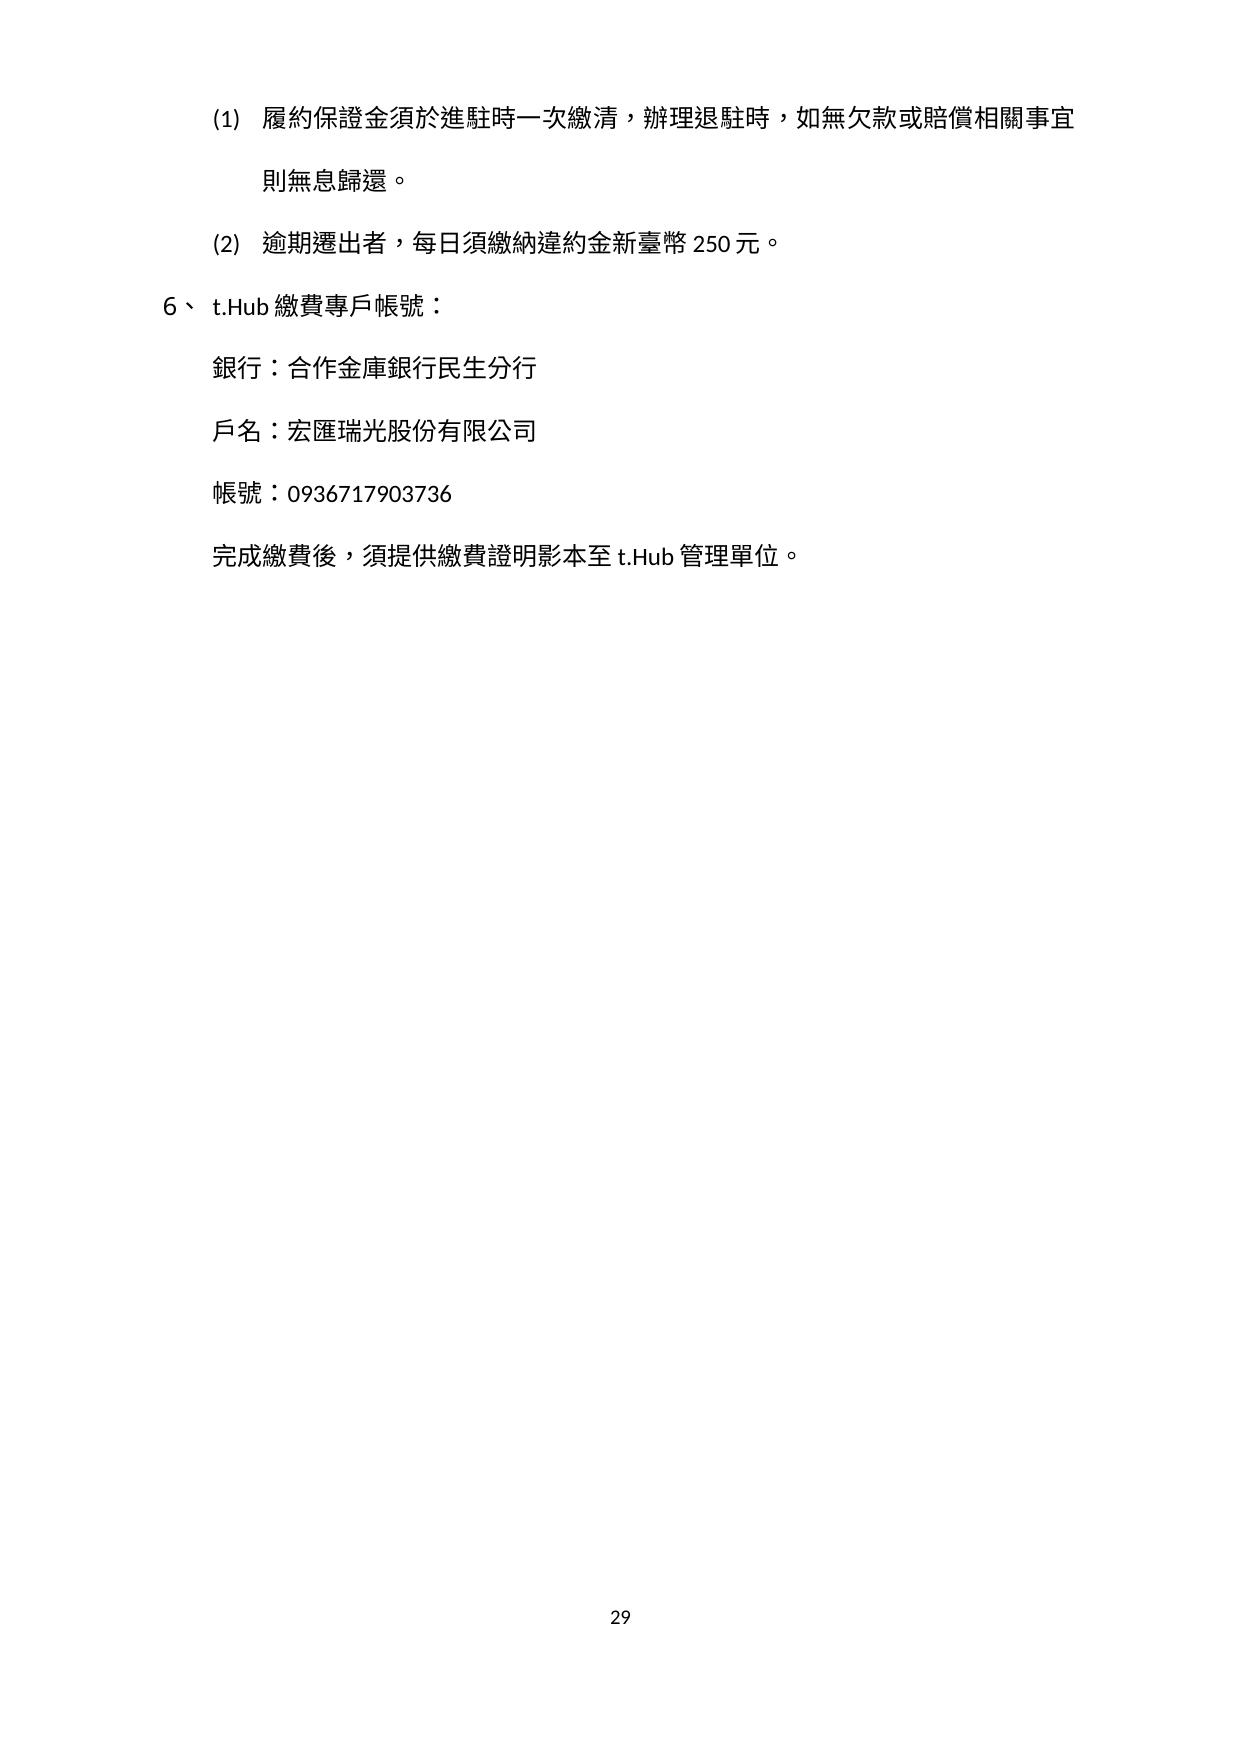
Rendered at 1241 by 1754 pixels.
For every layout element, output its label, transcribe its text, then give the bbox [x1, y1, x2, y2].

text 戶名：宏匯瑞光股份有限公司 [212, 387, 1078, 450]
list 履約保證金須於進駐時一次繳清，辦理退駐時，如無欠款或賠償相關事宜則無息歸還。 [212, 75, 1078, 200]
list t.Hub繳費專戶帳號： [162, 262, 1078, 325]
list 逾期遷出者，每日須繳納違約金新臺幣250元。 [212, 200, 1078, 262]
text 帳號：0936717903736 [212, 450, 1078, 512]
text 銀行：合作金庫銀行民生分行 [212, 325, 1078, 387]
text 完成繳費後，須提供繳費證明影本至t.Hub管理單位。 [212, 512, 1078, 575]
